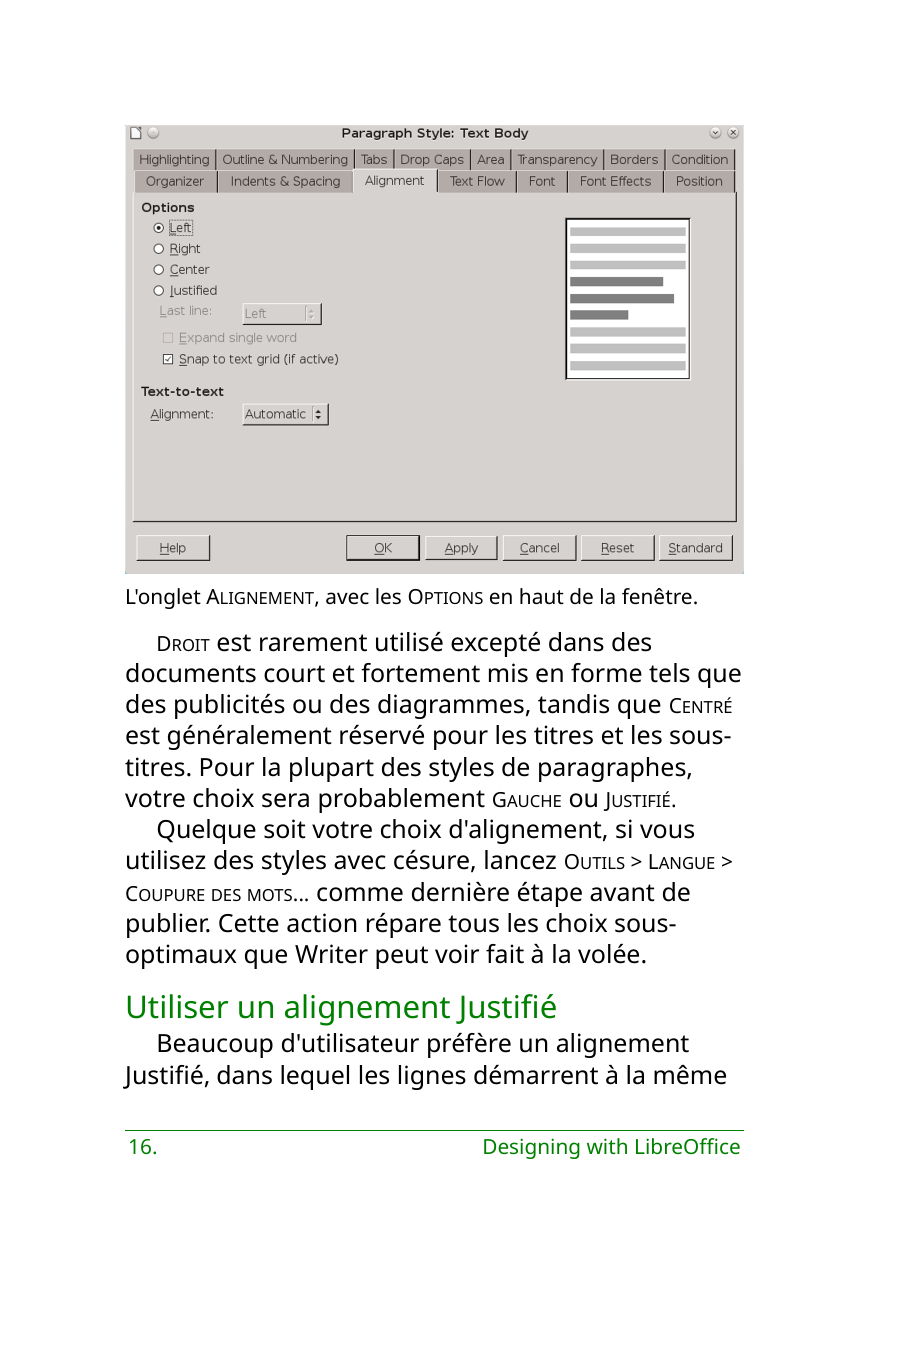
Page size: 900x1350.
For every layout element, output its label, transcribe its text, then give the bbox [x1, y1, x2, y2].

picture [125, 125, 744, 574]
text Droit est rarement utilisé excepté dans des documents court et fortement mis en forme tels que des publicités ou des diagrammes, tandis que Centré est généralement réservé pour les titres et les sous-titres. Pour la plupart des styles de paragraphes, votre choix sera probablement Gauche ou Justifié. [125, 626, 744, 813]
subtitle Utiliser un alignement Justifié [125, 985, 744, 1028]
text Quelque soit votre choix d'alignement, si vous utilisez des styles avec césure, lancez Outils > Langue > Coupure des mots... comme dernière étape avant de publier. Cette action répare tous les choix sous-optimaux que Writer peut voir fait à la volée. [125, 813, 744, 970]
text Beaucoup d'utilisateur préfère un alignement Justifié, dans lequel les lignes démarrent à la même [125, 1028, 744, 1090]
table_cell L'onglet Alignement, avec les Options en haut de la fenêtre. [125, 575, 744, 610]
